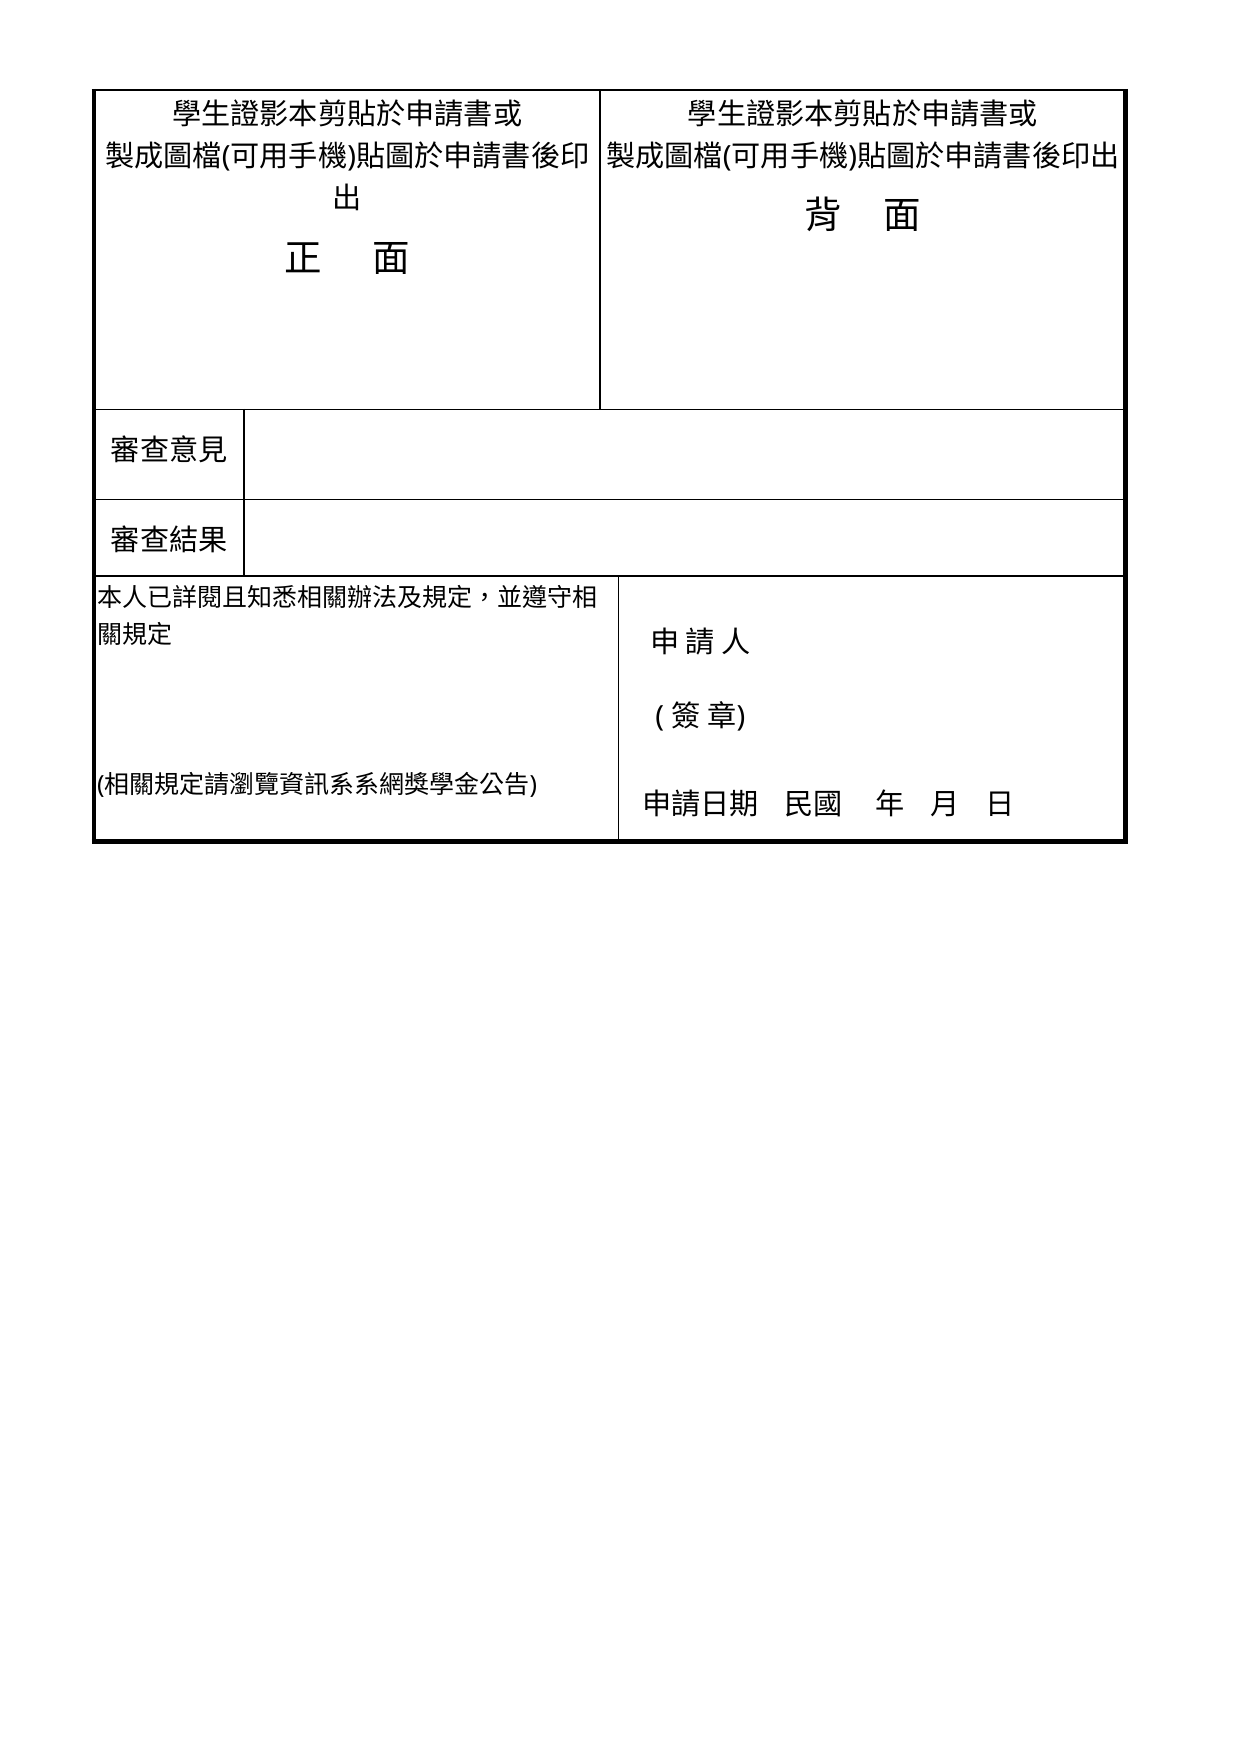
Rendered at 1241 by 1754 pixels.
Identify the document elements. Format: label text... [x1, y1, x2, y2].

table_cell 學生證影本剪貼於申請書或 製成圖檔(可用手機)貼圖於申請書後印出 背 面 [601, 91, 1123, 409]
table_cell 申 請 人 ( 簽 章) [619, 577, 781, 752]
table_cell [781, 577, 1123, 752]
table_cell 學生證影本剪貼於申請書或 製成圖檔(可用手機)貼圖於申請書後印出 正 面 [96, 91, 599, 409]
table_cell 審查結果 [96, 500, 243, 575]
table_cell 本人已詳閱且知悉相關辦法及規定，並遵守相關規定 [96, 577, 618, 752]
table_cell 審查意見 [96, 410, 243, 499]
table_cell [245, 410, 1123, 499]
table_cell 民國 年 月 日 [781, 752, 1123, 839]
table_cell (相關規定請瀏覽資訊系系網獎學金公告) [96, 752, 618, 839]
table_cell 申請日期 [619, 752, 781, 839]
table_cell [245, 500, 1123, 575]
